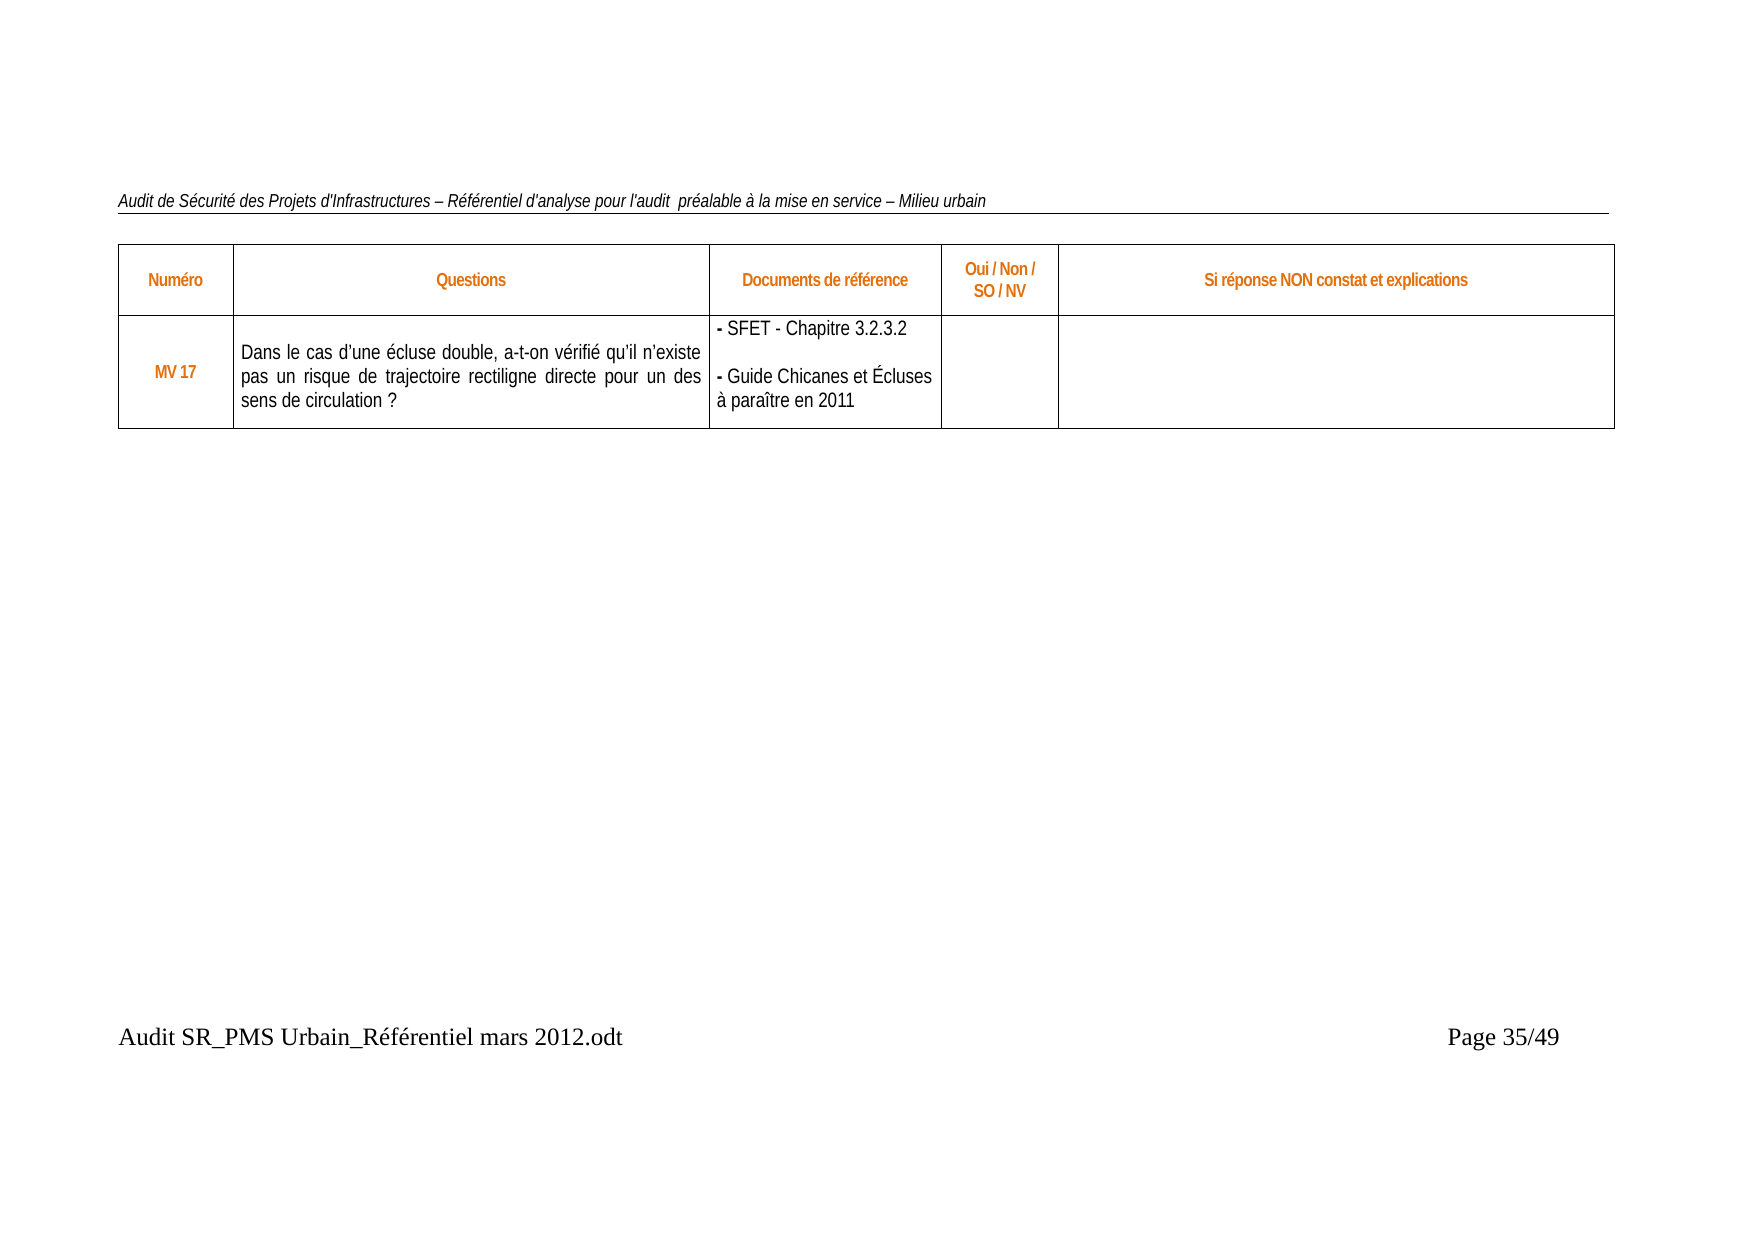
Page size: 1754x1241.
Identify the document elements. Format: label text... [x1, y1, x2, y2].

table_header Oui / Non / SO / NV [942, 245, 1058, 314]
table_header Questions [234, 245, 709, 314]
table_cell [942, 316, 1058, 428]
table_cell MV 17 [119, 316, 233, 428]
table_cell - SFET - Chapitre 3.2.3.2 - Guide Chicanes et Écluses à paraître en 2011 [710, 316, 941, 428]
table_header Si réponse NON constat et explications [1059, 245, 1614, 314]
table_cell Dans le cas d’une écluse double, a-t-on vérifié qu’il n’existe pas un risque de trajectoire rectiligne directe pour un des sens de circulation ? [234, 316, 709, 428]
table_cell [1059, 316, 1614, 428]
table_header Documents de référence [710, 245, 941, 314]
table_header Numéro [119, 245, 233, 314]
